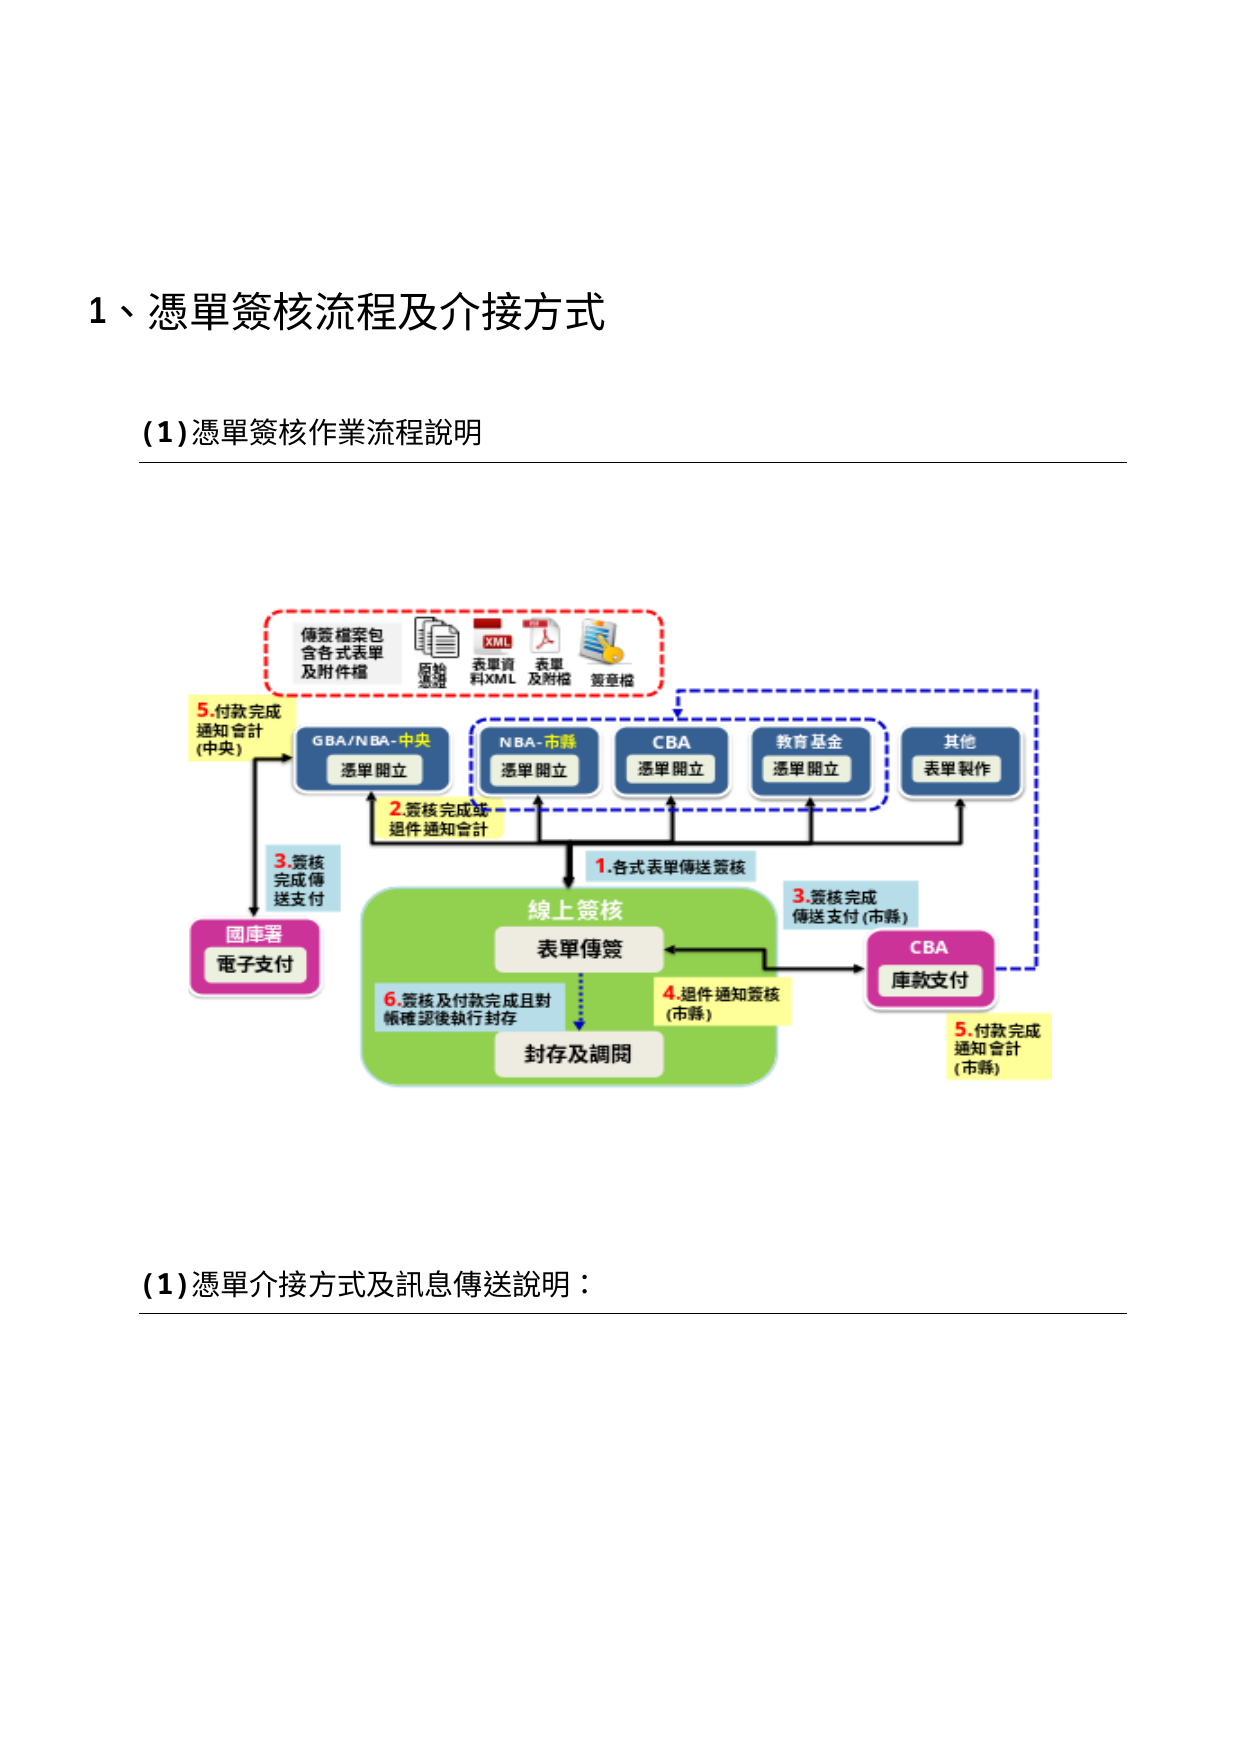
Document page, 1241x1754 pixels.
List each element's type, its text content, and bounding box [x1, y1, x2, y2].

list 憑單簽核流程及介接方式 [89, 269, 1152, 329]
list 憑單介接方式及訊息傳送說明： [139, 1242, 1127, 1313]
list 憑單簽核作業流程說明 [139, 390, 1127, 462]
